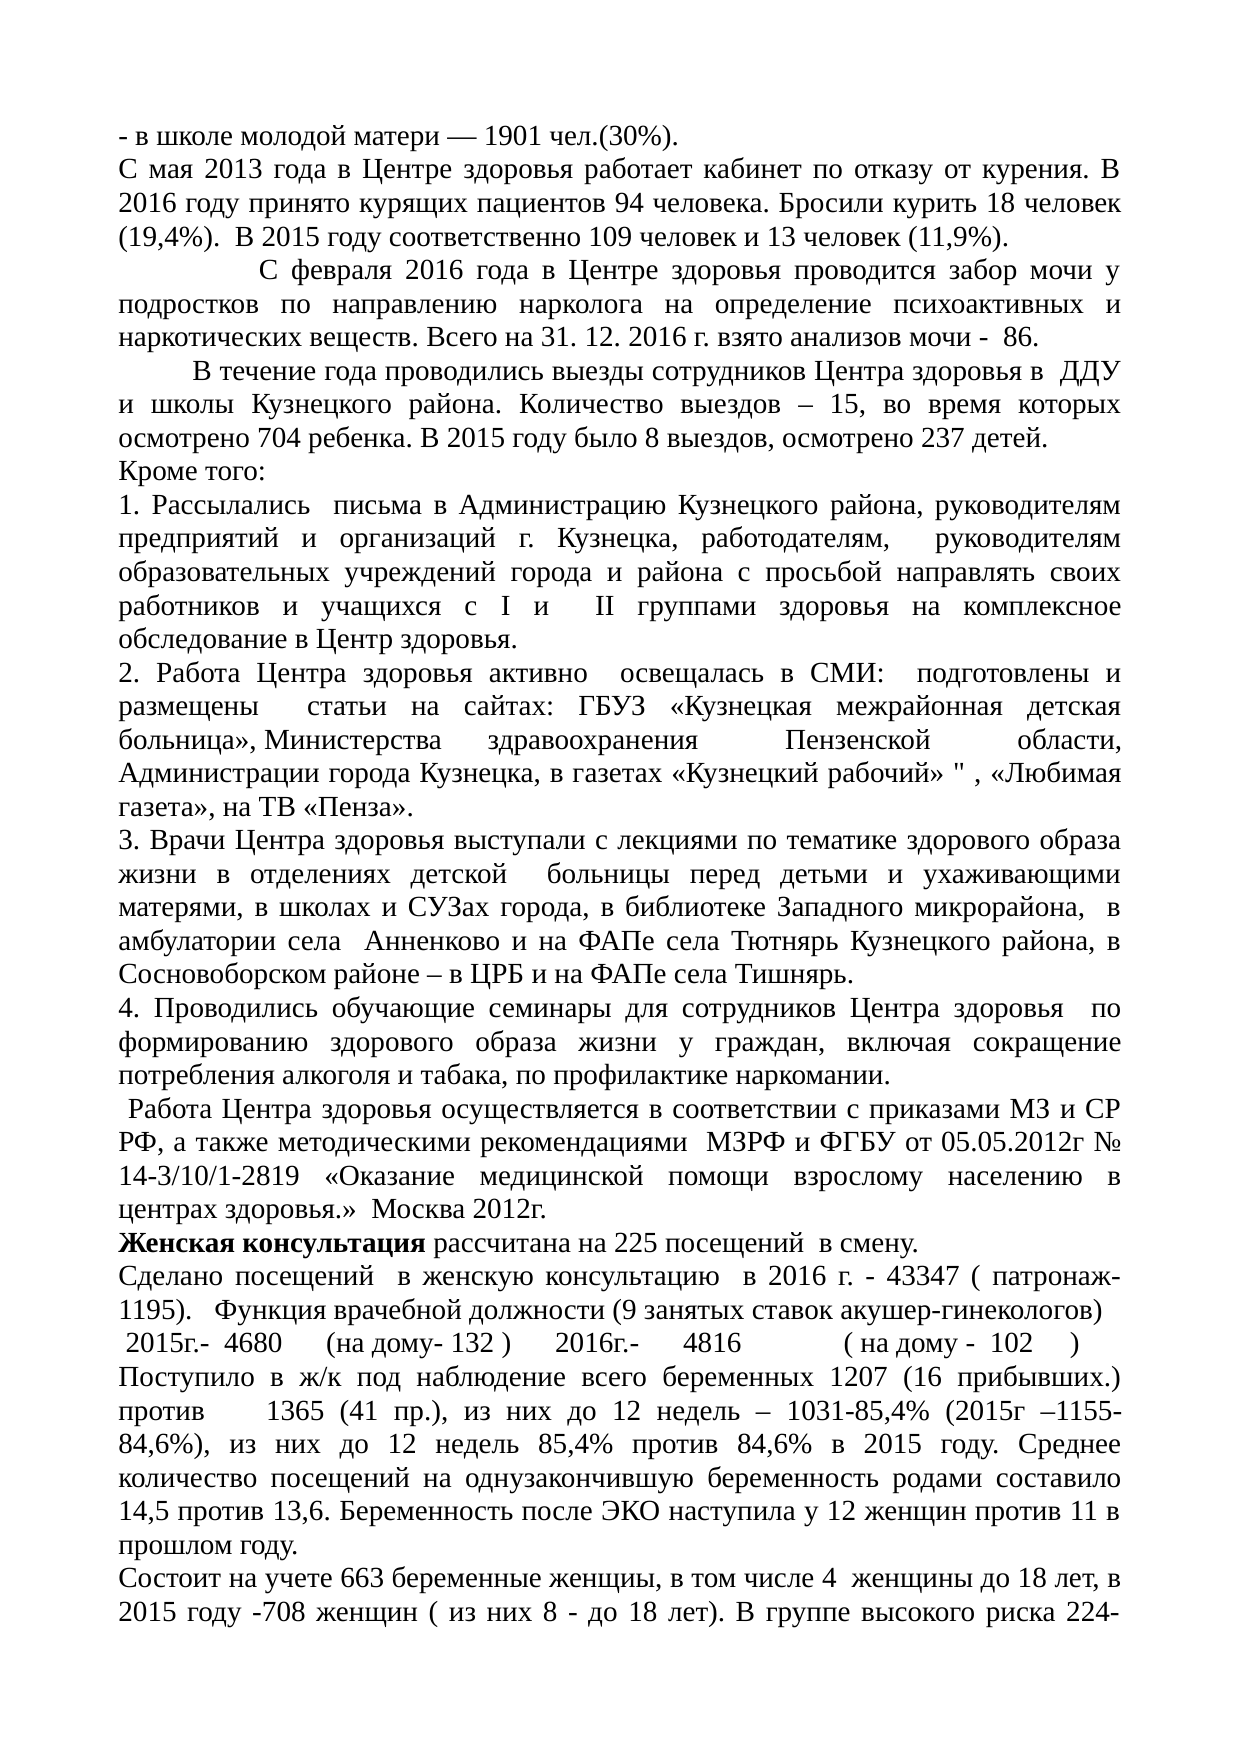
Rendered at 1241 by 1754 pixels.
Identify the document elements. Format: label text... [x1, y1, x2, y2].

text Поступило в ж/к под наблюдение всего беременных 1207 (16 прибывших.) против 1365 (41 пр.), из них до 12 недель – 1031-85,4% (2015г –1155-84,6%), из них до 12 недель 85,4% против 84,6% в 2015 году. Среднее количество посещений на однузакончившую беременность родами составило 14,5 против 13,6. Беременность после ЭКО наступила у 12 женщин против 11 в прошлом году. [118, 1359, 1122, 1560]
text 1. Рассылались письма в Администрацию Кузнецкого района, руководителям предприятий и организаций г. Кузнецка, работодателям, руководителям образовательных учреждений города и района с просьбой направлять своих работников и учащихся с I и II группами здоровья на комплексное обследование в Центр здоровья. [118, 487, 1122, 655]
text 4. Проводились обучающие семинары для сотрудников Центра здоровья по формированию здорового образа жизни у граждан, включая сокращение потребления алкоголя и табака, по профилактике наркомании. [118, 990, 1122, 1091]
text С февраля 2016 года в Центре здоровья проводится забор мочи у подростков по направлению нарколога на определение психоактивных и наркотических веществ. Всего на 31. 12. 2016 г. взято анализов мочи - 86. [118, 252, 1122, 353]
text - в школе молодой матери — 1901 чел.(30%). [118, 118, 1122, 152]
text Работа Центра здоровья осуществляется в соответствии с приказами МЗ и СР РФ, а также методическими рекомендациями МЗРФ и ФГБУ от 05.05.2012г № 14-3/10/1-2819 «Оказание медицинской помощи взрослому населению в центрах здоровья.» Москва 2012г. [118, 1091, 1122, 1225]
text Женская консультация рассчитана на 225 посещений в смену. [118, 1225, 1122, 1258]
text 3. Врачи Центра здоровья выступали с лекциями по тематике здорового образа жизни в отделениях детской больницы перед детьми и ухаживающими матерями, в школах и СУЗах города, в библиотеке Западного микрорайона, в амбулатории села Анненково и на ФАПе села Тютнярь Кузнецкого района, в Сосновоборском районе – в ЦРБ и на ФАПе села Тишнярь. [118, 822, 1122, 990]
text 2015г.- 4680 (на дому- 132 ) 2016г.- 4816 ( на дому - 102 ) [118, 1326, 1122, 1359]
text Сделано посещений в женскую консультацию в 2016 г. - 43347 ( патронаж- 1195). Функция врачебной должности (9 занятых ставок акушер-гинекологов) [118, 1258, 1122, 1326]
text Состоит на учете 663 беременные женщиы, в том числе 4 женщины до 18 лет, в 2015 году -708 женщин ( из них 8 - до 18 лет). В группе высокого риска 224- [118, 1560, 1122, 1627]
text Кроме того: [118, 453, 1122, 487]
text 2. Работа Центра здоровья активно освещалась в СМИ: подготовлены и размещены статьи на сайтах: ГБУЗ «Кузнецкая межрайонная детская больница», Министерства здравоохранения Пензенской области, Администрации города Кузнецка, в газетах «Кузнецкий рабочий» " , «Любимая газета», на ТВ «Пенза». [118, 655, 1122, 822]
text С мая 2013 года в Центре здоровья работает кабинет по отказу от курения. В 2016 году принято курящих пациентов 94 человека. Бросили курить 18 человек (19,4%). В 2015 году соответственно 109 человек и 13 человек (11,9%). [118, 152, 1122, 252]
text В течение года проводились выезды сотрудников Центра здоровья в ДДУ и школы Кузнецкого района. Количество выездов – 15, во время которых осмотрено 704 ребенка. В 2015 году было 8 выездов, осмотрено 237 детей. [118, 353, 1122, 453]
